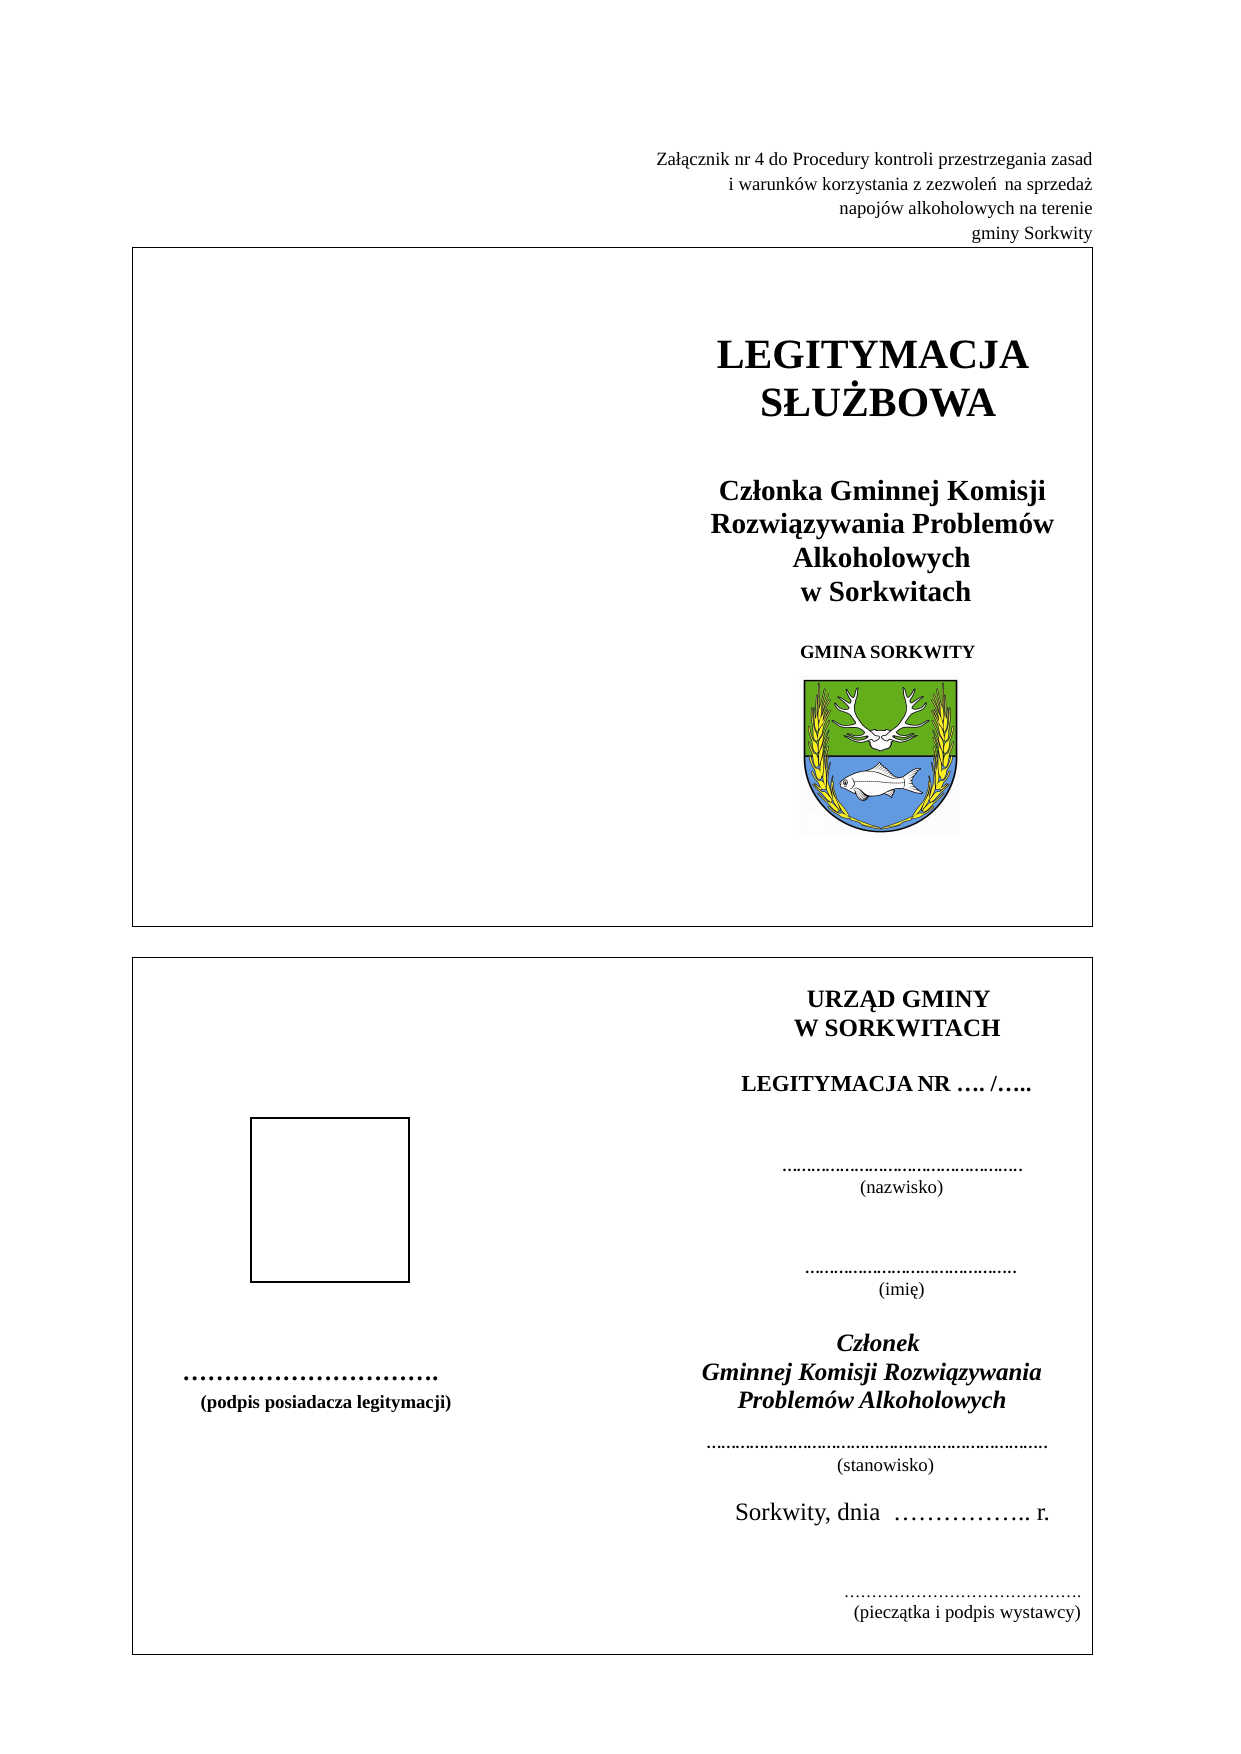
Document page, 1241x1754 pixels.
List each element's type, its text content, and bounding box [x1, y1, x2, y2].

table_header LEGITYMACJA SŁUŻBOWA Członka Gminnej Komisji Rozwiązywania Problemów Alkoholowych w Sorkwitach GMINA SORKWITY [133, 248, 1092, 926]
text Załącznik nr 4 do Procedury kontroli przestrzegania zasad i warunków korzystania z zezwoleń na sprzedaż [148, 148, 1093, 194]
picture [799, 675, 961, 837]
text gminy Sorkwity [148, 222, 1093, 243]
text napojów alkoholowych na terenie [148, 197, 1093, 219]
table_header URZĄD GMINY W SORKWITACH LEGITYMACJA NR …. /….. ………………………………………….. (nazwisko) …………………………………….. (imię) Członek …………………………. Gminnej Komisji Rozwiązywania (podpis posiadacza legitymacji) Problemów Alkoholowych …………………………………………………………….. (stanowisko) Sorkwity, dnia …………….. r. ……………………………………. (pieczątka i podpis wystawcy) [133, 958, 1092, 1654]
